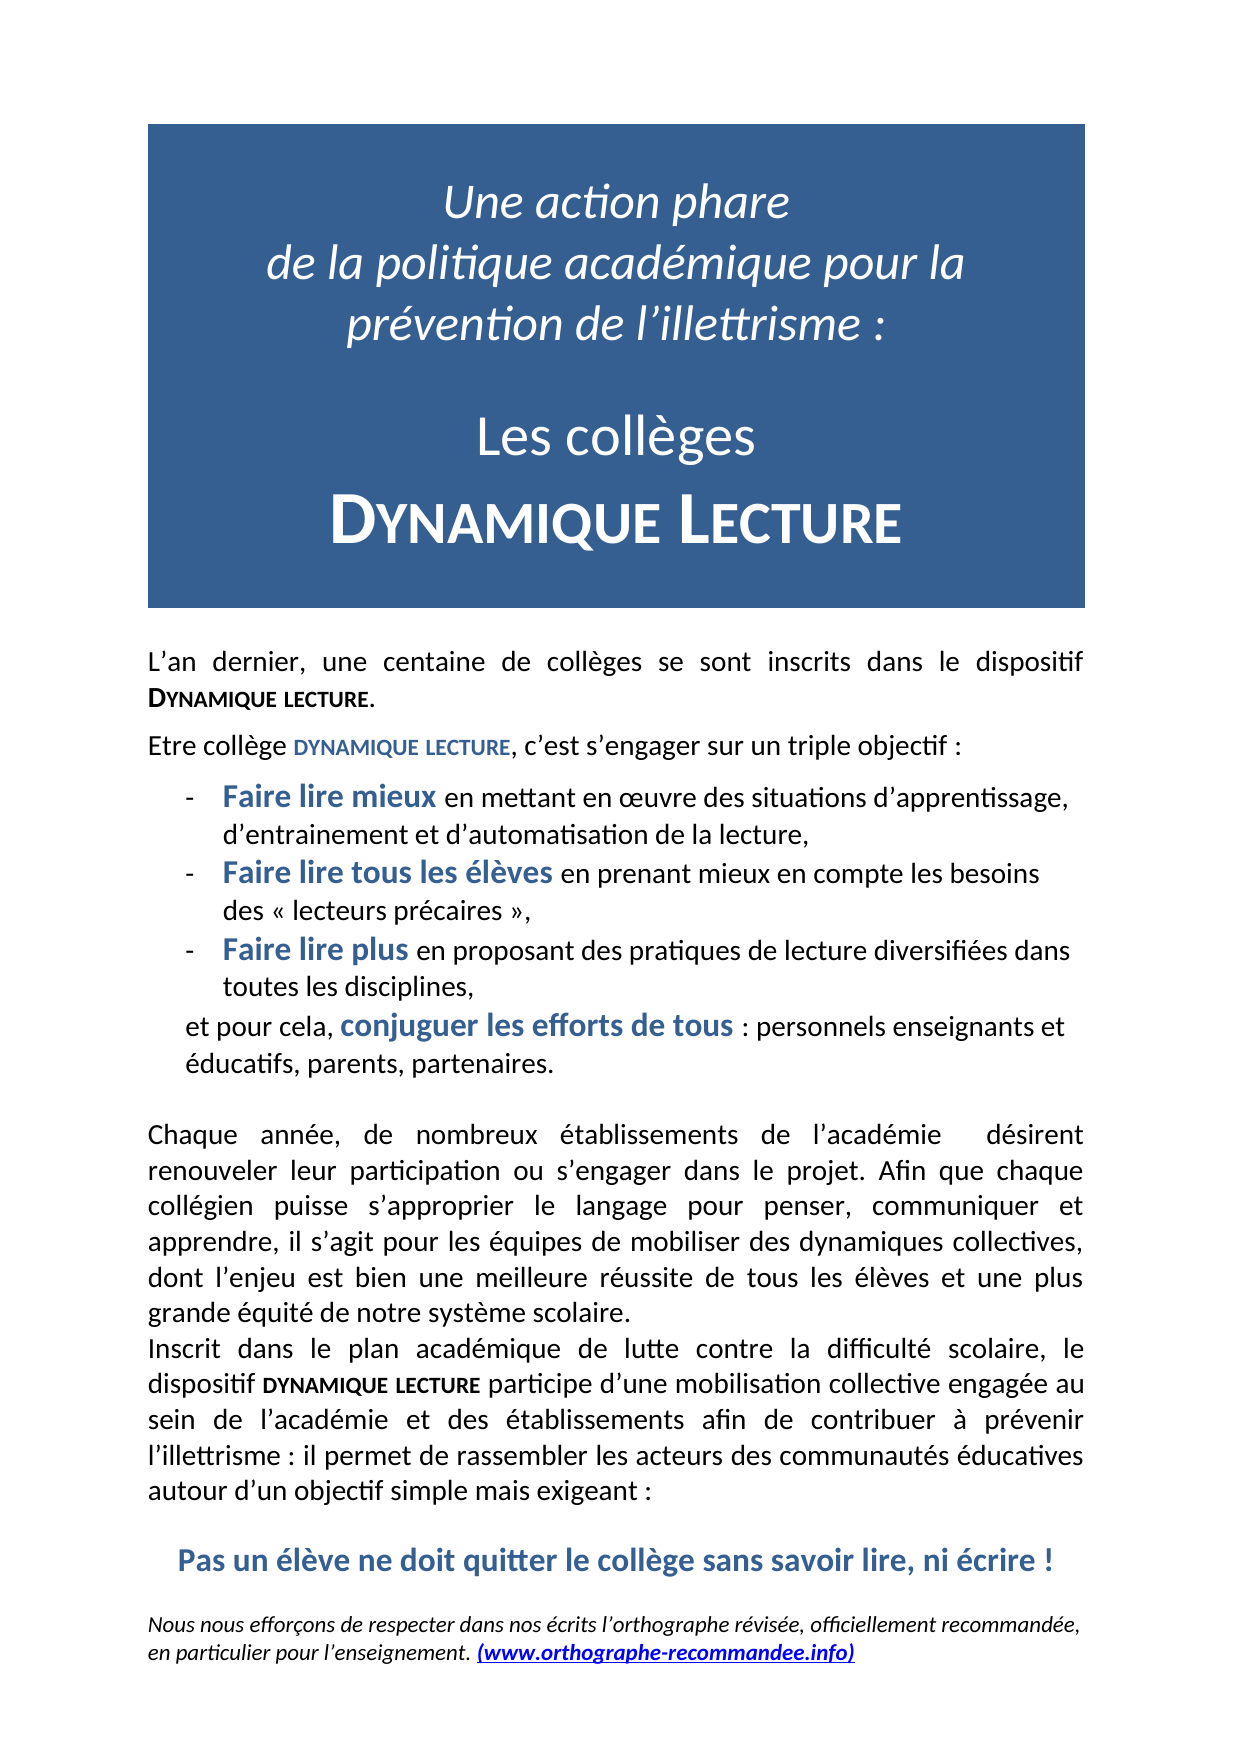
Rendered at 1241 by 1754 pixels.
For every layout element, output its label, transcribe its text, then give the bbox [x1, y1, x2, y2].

table_header Une action phare de la politique académique pour la prévention de l’illettrisme : Les collèges Dynamique Lecture L’an dernier, une centaine de collèges se sont inscrits dans le dispositif Dynamique lecture. Etre collège dynamique lecture, c’est s’engager sur un triple objectif : Faire lire mieux en mettant en œuvre des situations d’apprentissage, d’entrainement et d’automatisation de la lecture, Faire lire tous les élèves en prenant mieux en compte les besoins des « lecteurs précaires », Faire lire plus en proposant des pratiques de lecture diversifiées dans toutes les disciplines, et pour cela, conjuguer les efforts de tous : personnels enseignants et éducatifs, parents, partenaires. Chaque année, de nombreux établissements de l’académie désirent renouveler leur participation ou s’engager dans le projet. Afin que chaque collégien puisse s’approprier le langage pour penser, communiquer et apprendre, il s’agit pour les équipes de mobiliser des dynamiques collectives, dont l’enjeu est bien une meilleure réussite de tous les élèves et une plus grande équité de notre système scolaire. Inscrit dans le plan académique de lutte contre la difficulté scolaire, le dispositif dynamique lecture participe d’une mobilisation collective engagée au sein de l’académie et des établissements afin de contribuer à prévenir l’illettrisme : il permet de rassembler les acteurs des communautés éducatives autour d’un objectif simple mais exigeant : Pas un élève ne doit quitter le collège sans savoir lire, ni écrire ! [136, 94, 1096, 1610]
text Nous nous efforçons de respecter dans nos écrits l’orthographe révisée, officiellement recommandée, en particulier pour l’enseignement. (www.orthographe-recommandee.info) [148, 1610, 1093, 1666]
